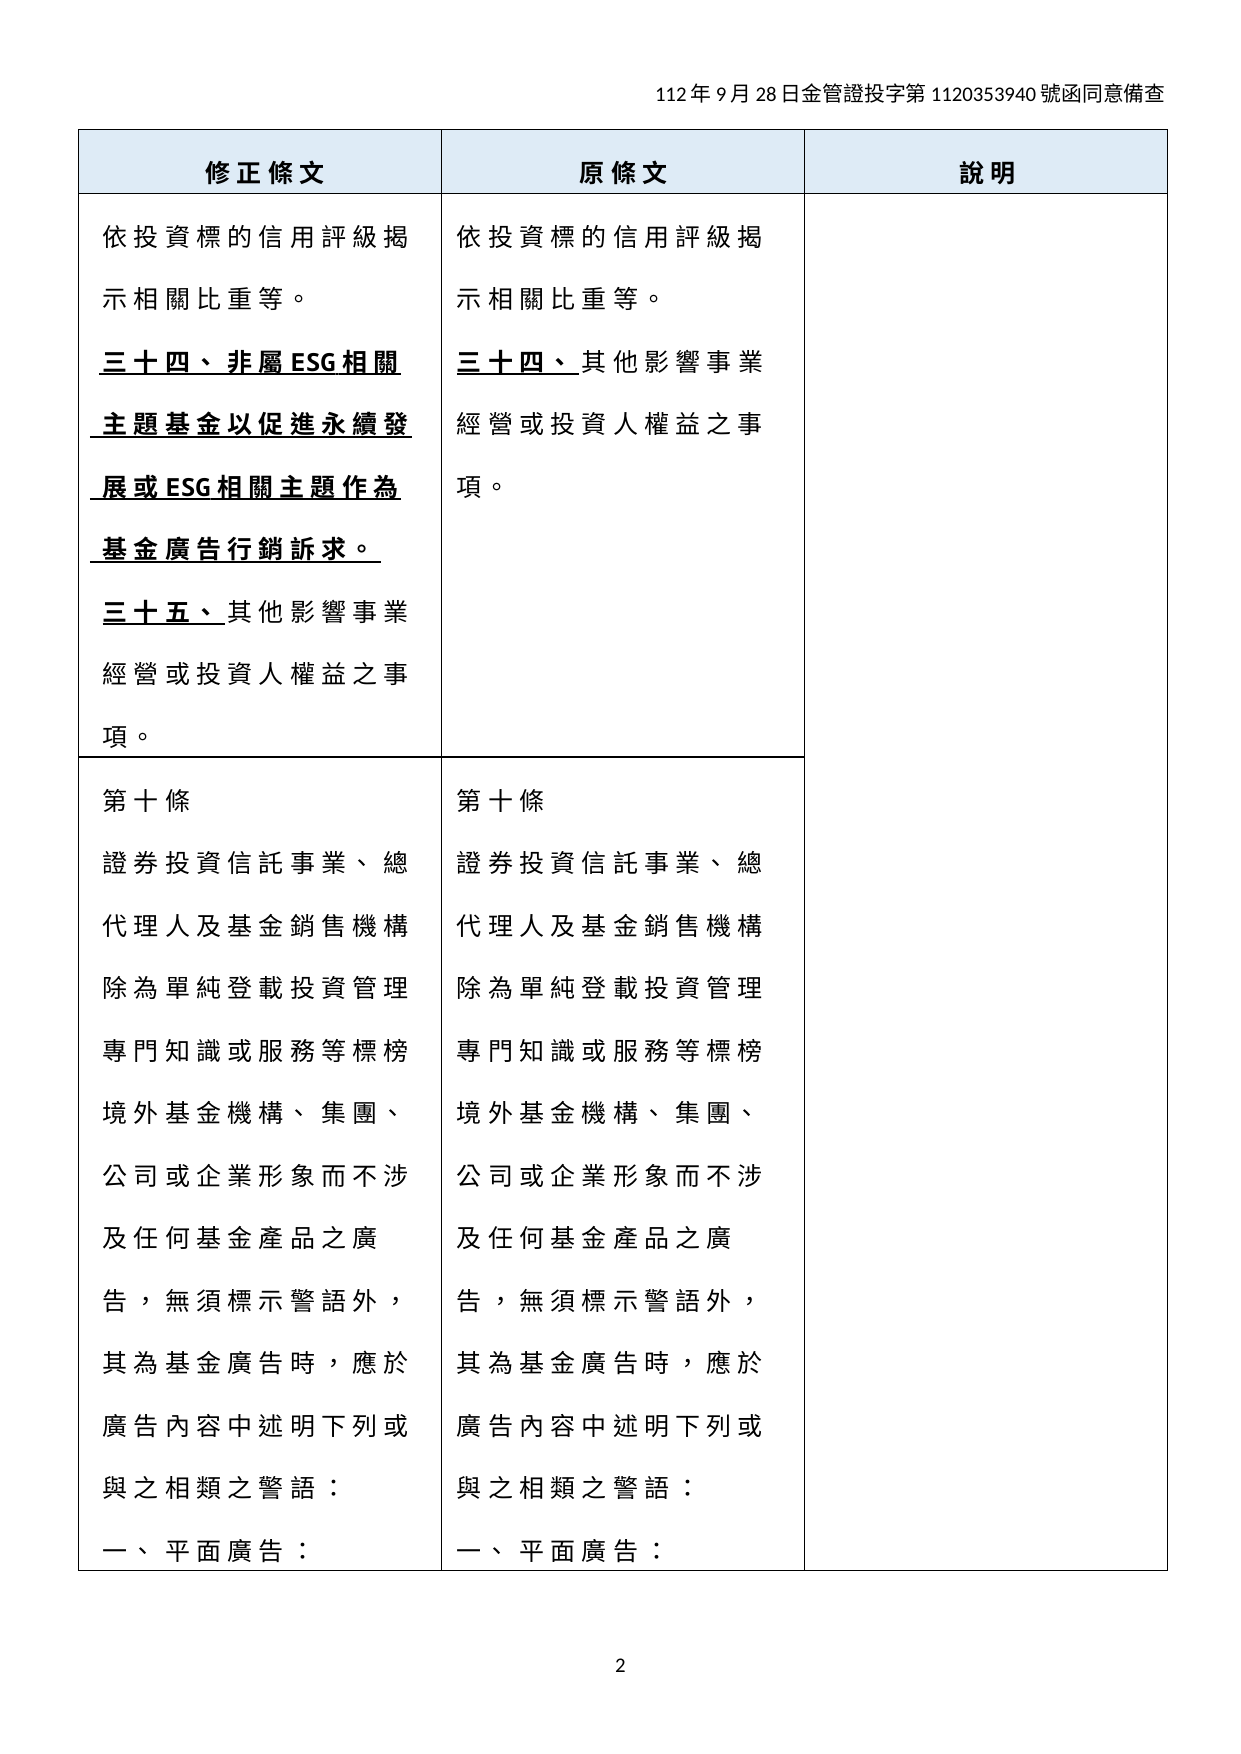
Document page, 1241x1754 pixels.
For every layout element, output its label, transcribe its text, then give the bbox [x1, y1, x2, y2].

table_cell 第十條 證券投資信託事業、總代理人及基金銷售機構除為單純登載投資管理專門知識或服務等標榜境外基金機構、集團、公司或企業形象而不涉及任何基金產品之廣告，無須標示警語外，其為基金廣告時，應於廣告內容中述明下列或與之相類之警語： 一、平面廣告： [79, 758, 441, 1570]
table_header 原條文 [442, 130, 804, 193]
table_cell 第十條 證券投資信託事業、總代理人及基金銷售機構除為單純登載投資管理專門知識或服務等標榜境外基金機構、集團、公司或企業形象而不涉及任何基金產品之廣告，無須標示警語外，其為基金廣告時，應於廣告內容中述明下列或與之相類之警語： 一、平面廣告： [442, 758, 804, 1570]
table_header 修正條文 [79, 130, 441, 193]
table_cell 依投資標的信用評級揭示相關比重等。 三十四、非屬ESG相關主題基金以促進永續發展或ESG相關主題作為基金廣告行銷訴求。 三十五、其他影響事業經營或投資人權益之事項。 [79, 194, 441, 756]
table_cell 依投資標的信用評級揭示相關比重等。 三十四、其他影響事業經營或投資人權益之事項。 [442, 194, 804, 756]
table_cell [805, 194, 1167, 1570]
table_header 說明 [805, 130, 1167, 193]
